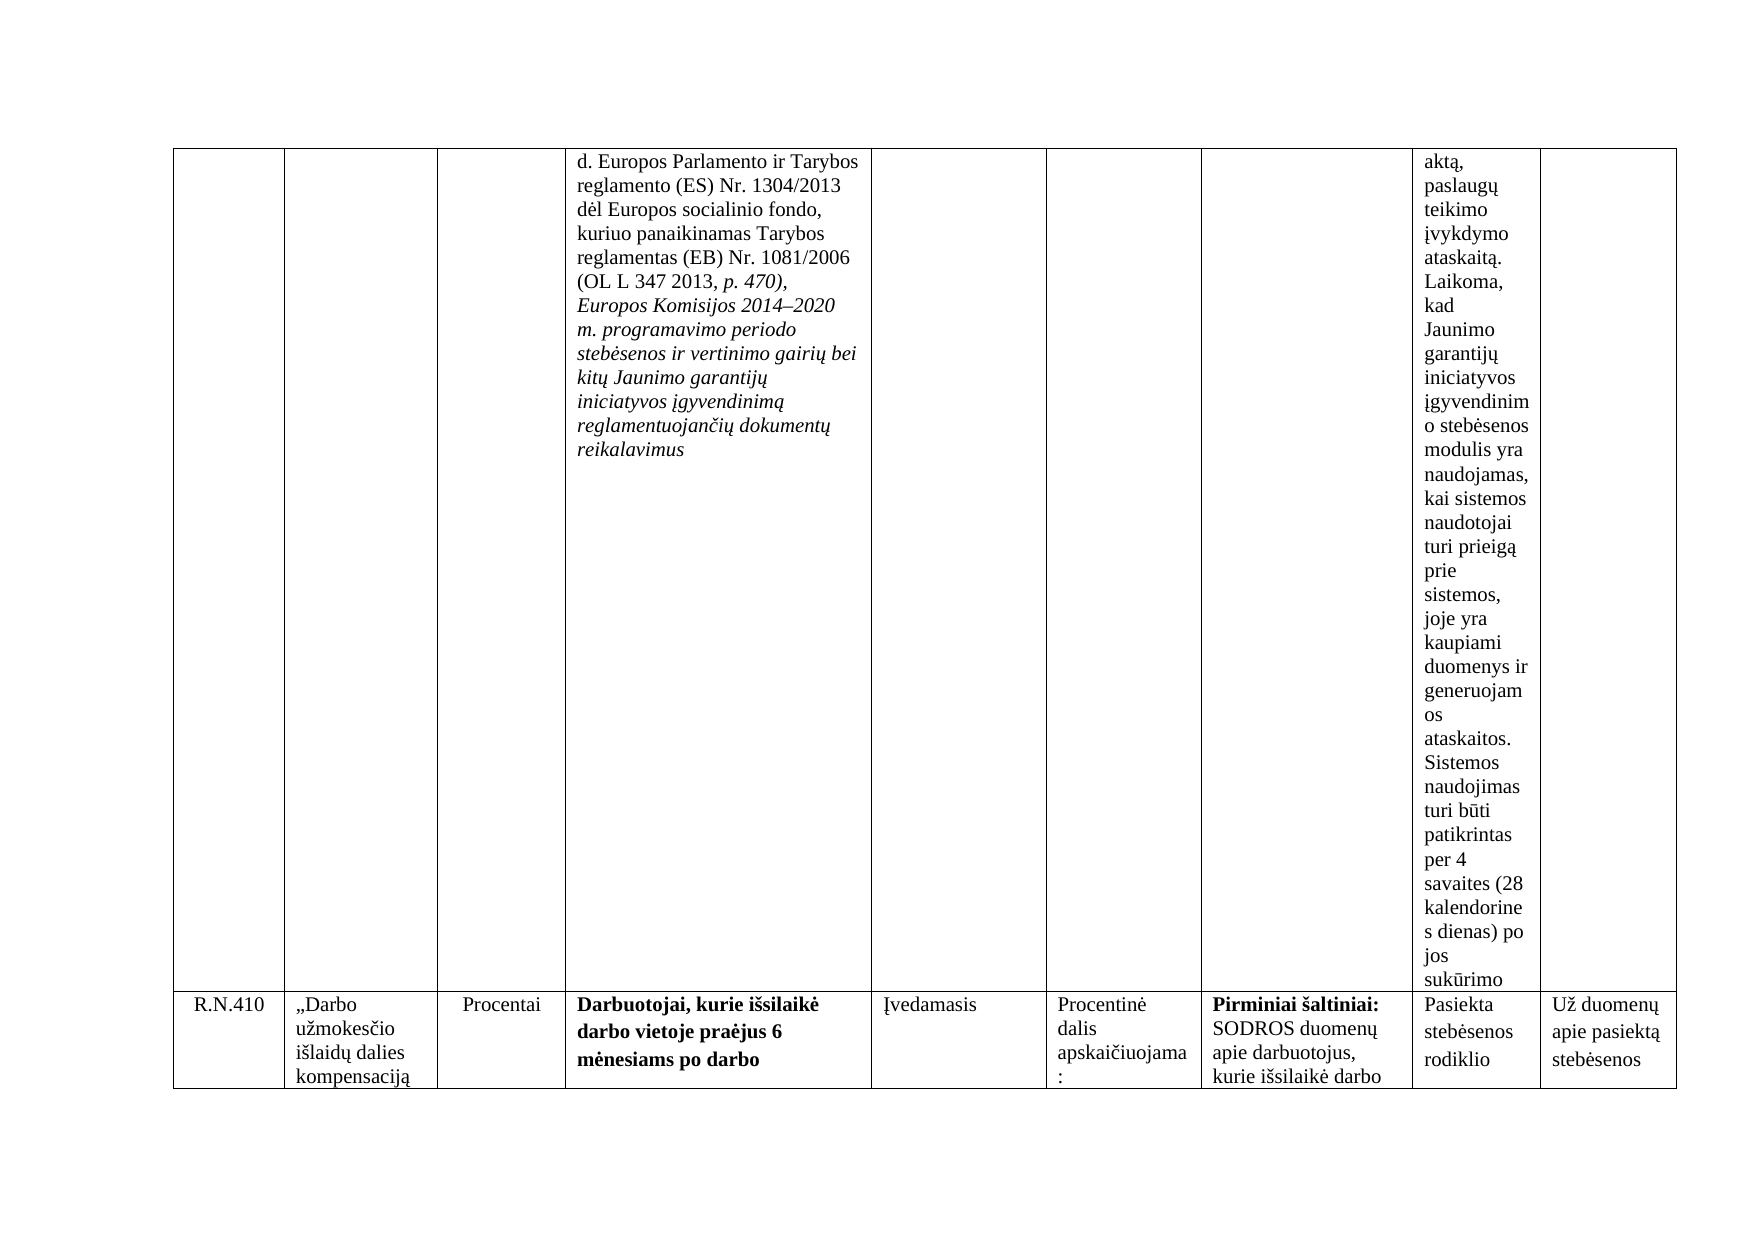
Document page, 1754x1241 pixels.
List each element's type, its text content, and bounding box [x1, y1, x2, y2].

table_cell d. Europos Parlamento ir Tarybos reglamento (ES) Nr. 1304/2013 dėl Europos socialinio fondo, kuriuo panaikinamas Tarybos reglamentas (EB) Nr. 1081/2006 (OL L 347 2013, p. 470), Europos Komisijos 2014–2020 m. programavimo periodo stebėsenos ir vertinimo gairių bei kitų Jaunimo garantijų iniciatyvos įgyvendinimą reglamentuojančių dokumentų reikalavimus [566, 149, 871, 991]
table_cell Už duomenų apie pasiektą stebėsenos [1541, 992, 1676, 1088]
table_cell [872, 149, 1046, 991]
table_cell Pasiekta stebėsenos rodiklio [1413, 992, 1540, 1088]
table_cell [438, 149, 565, 991]
table_cell [1047, 149, 1201, 991]
table_cell Pirminiai šaltiniai: SODROS duomenų apie darbuotojus, kurie išsilaikė darbo [1202, 992, 1412, 1088]
table_cell [1541, 149, 1676, 991]
table_cell „Darbo užmokesčio išlaidų dalies kompensaciją [285, 992, 437, 1088]
table_cell [174, 149, 284, 991]
table_cell Įvedamasis [872, 992, 1046, 1088]
table_cell R.N.410 [174, 992, 284, 1088]
table_cell Procentinė dalis apskaičiuojama: [1047, 992, 1201, 1088]
table_cell aktą, paslaugų teikimo įvykdymo ataskaitą. Laikoma, kad Jaunimo garantijų iniciatyvos įgyvendinimo stebėsenos modulis yra naudojamas, kai sistemos naudotojai turi prieigą prie sistemos, joje yra kaupiami duomenys ir generuojamos ataskaitos. Sistemos naudojimas turi būti patikrintas per 4 savaites (28 kalendorines dienas) po jos sukūrimo [1413, 149, 1540, 991]
table_cell Procentai [438, 992, 565, 1088]
table_cell [1202, 149, 1412, 991]
table_cell [285, 149, 437, 991]
table_cell Darbuotojai, kurie išsilaikė darbo vietoje praėjus 6 mėnesiams po darbo [566, 992, 871, 1088]
